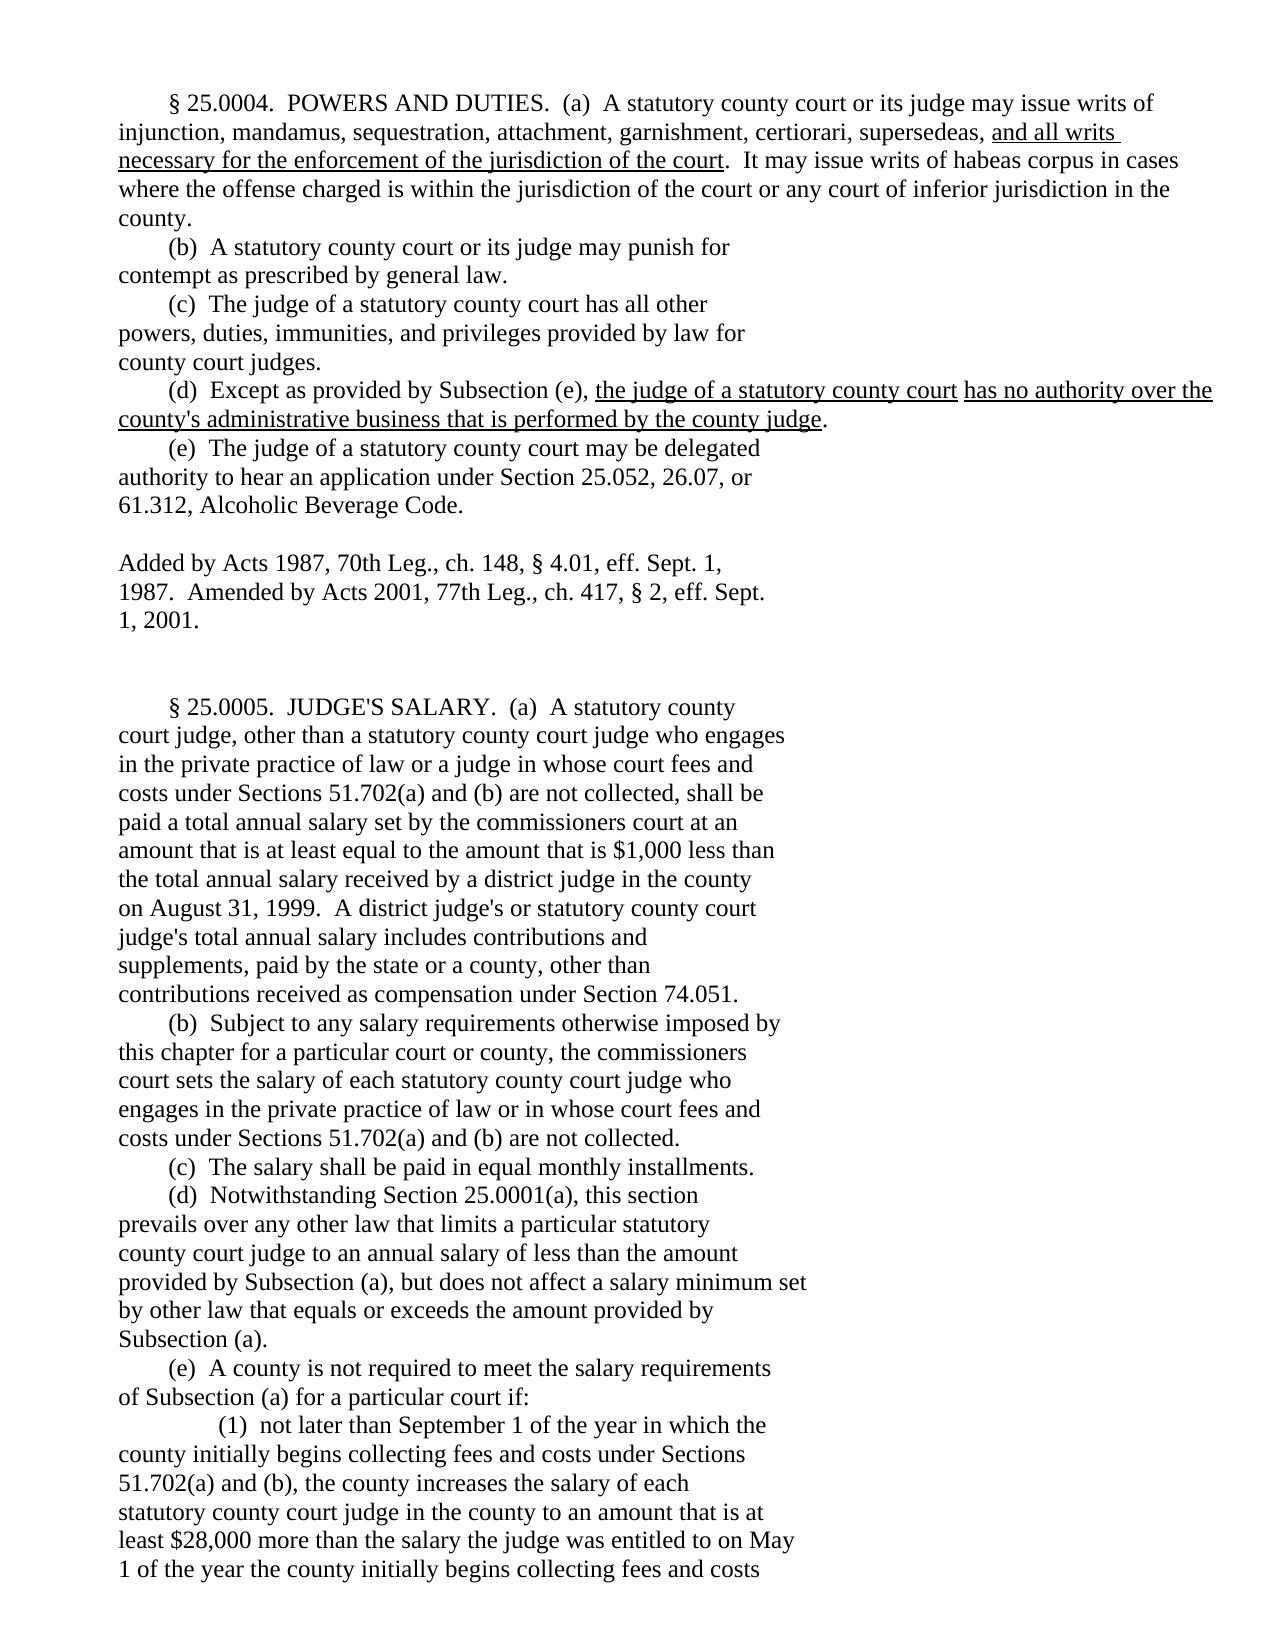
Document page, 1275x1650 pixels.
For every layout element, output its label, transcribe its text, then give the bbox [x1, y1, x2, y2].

text by other law that equals or exceeds the amount provided by [118, 1295, 1216, 1324]
text county court judge to an annual salary of less than the amount [118, 1238, 1216, 1267]
text (c) The salary shall be paid in equal monthly installments. [118, 1152, 1216, 1180]
text statutory county court judge in the county to an amount that is at [118, 1497, 1216, 1525]
text (d) Notwithstanding Section 25.0001(a), this section [118, 1180, 1216, 1209]
text costs under Sections 51.702(a) and (b) are not collected. [118, 1123, 1216, 1152]
text paid a total annual salary set by the commissioners court at an [118, 807, 1216, 835]
text amount that is at least equal to the amount that is $1,000 less than [118, 835, 1216, 864]
text judge's total annual salary includes contributions and [118, 922, 1216, 950]
text 1, 2001. [118, 605, 1216, 634]
text (b) Subject to any salary requirements otherwise imposed by [118, 1008, 1216, 1037]
text 61.312, Alcoholic Beverage Code. [118, 490, 1216, 519]
text § 25.0005. JUDGE'S SALARY. (a) A statutory county [118, 692, 1216, 720]
text provided by Subsection (a), but does not affect a salary minimum set [118, 1267, 1216, 1295]
text court sets the salary of each statutory county court judge who [118, 1065, 1216, 1094]
text in the private practice of law or a judge in whose court fees and [118, 749, 1216, 778]
text (c) The judge of a statutory county court has all other [118, 289, 1216, 318]
text § 25.0004. POWERS AND DUTIES. (a) A statutory county court or its judge may issue writs of injunction, mandamus, sequestration, attachment, garnishment, certiorari, supersedeas, and all writs necessary for the enforcement of the jurisdiction of the court. It may issue writs of habeas corpus in cases where the offense charged is within the jurisdiction of the court or any court of inferior jurisdiction in the county. [118, 88, 1216, 232]
text on August 31, 1999. A district judge's or statutory county court [118, 893, 1216, 922]
text 1987. Amended by Acts 2001, 77th Leg., ch. 417, § 2, eff. Sept. [118, 577, 1216, 605]
text prevails over any other law that limits a particular statutory [118, 1209, 1216, 1238]
text costs under Sections 51.702(a) and (b) are not collected, shall be [118, 778, 1216, 807]
text county court judges. [118, 347, 1216, 375]
text powers, duties, immunities, and privileges provided by law for [118, 318, 1216, 347]
text county initially begins collecting fees and costs under Sections [118, 1439, 1216, 1468]
text Added by Acts 1987, 70th Leg., ch. 148, § 4.01, eff. Sept. 1, [118, 548, 1216, 577]
text authority to hear an application under Section 25.052, 26.07, or [118, 462, 1216, 490]
text this chapter for a particular court or county, the commissioners [118, 1037, 1216, 1065]
text court judge, other than a statutory county court judge who engages [118, 720, 1216, 749]
text (b) A statutory county court or its judge may punish for [118, 232, 1216, 260]
text supplements, paid by the state or a county, other than [118, 950, 1216, 979]
text contributions received as compensation under Section 74.051. [118, 979, 1216, 1008]
text of Subsection (a) for a particular court if: [118, 1382, 1216, 1410]
text Subsection (a). [118, 1324, 1216, 1353]
text 1 of the year the county initially begins collecting fees and costs [118, 1554, 1216, 1583]
text least $28,000 more than the salary the judge was entitled to on May [118, 1525, 1216, 1554]
text the total annual salary received by a district judge in the county [118, 864, 1216, 893]
text 51.702(a) and (b), the county increases the salary of each [118, 1468, 1216, 1497]
text (e) The judge of a statutory county court may be delegated [118, 433, 1216, 462]
text engages in the private practice of law or in whose court fees and [118, 1094, 1216, 1123]
text (d) Except as provided by Subsection (e), the judge of a statutory county court has no authority over the county's administrative business that is performed by the county judge. [118, 375, 1216, 433]
text (1) not later than September 1 of the year in which the [118, 1410, 1216, 1439]
text contempt as prescribed by general law. [118, 260, 1216, 289]
text (e) A county is not required to meet the salary requirements [118, 1353, 1216, 1382]
